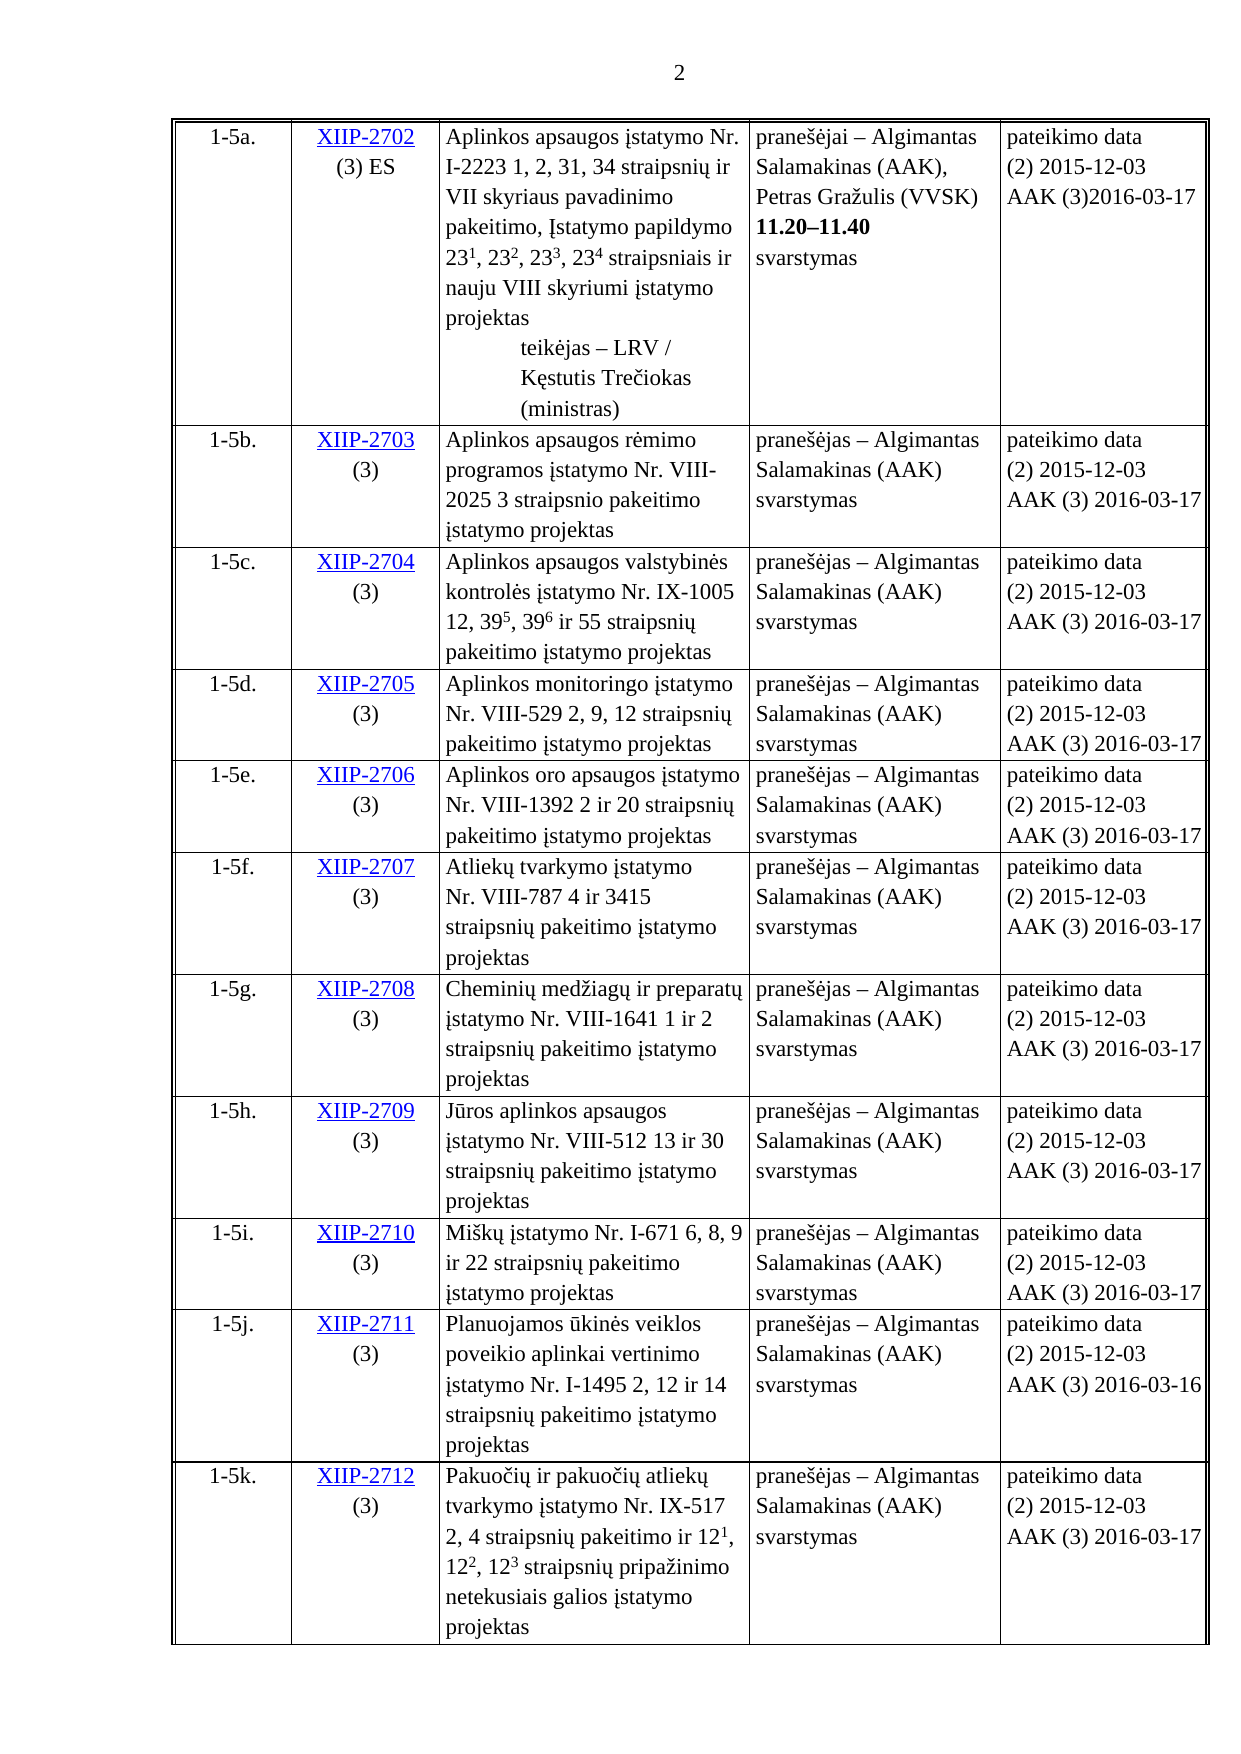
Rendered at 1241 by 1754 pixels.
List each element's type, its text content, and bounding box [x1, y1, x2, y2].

table_cell pateikimo data (2) 2015-12-03 AAK (3) 2016-03-17 [1001, 1463, 1205, 1644]
table_cell 1-5c. [176, 548, 291, 669]
table_cell pateikimo data (2) 2015-12-03 AAK (3)2016-03-17 [1001, 123, 1205, 425]
table_cell pateikimo data (2) 2015-12-03 AAK (3) 2016-03-17 [1001, 761, 1205, 852]
table_cell Atliekų tvarkymo įstatymo Nr. VIII-787 4 ir 3415 straipsnių pakeitimo įstatymo projektas [440, 853, 749, 974]
table_cell 1-5i. [176, 1219, 291, 1309]
table_cell Aplinkos oro apsaugos įstatymo Nr. VIII-1392 2 ir 20 straipsnių pakeitimo įstatymo projektas [440, 761, 749, 852]
table_cell pateikimo data (2) 2015-12-03 AAK (3) 2016-03-17 [1001, 975, 1205, 1096]
table_cell XIIP-2711 (3) [292, 1310, 439, 1461]
table_cell XIIP-2707 (3) [292, 853, 439, 974]
table_cell Aplinkos apsaugos įstatymo Nr. I-2223 1, 2, 31, 34 straipsnių ir VII skyriaus pavadinimo pakeitimo, Įstatymo papildymo 231, 232, 233, 234 straipsniais ir nauju VIII skyriumi įstatymo projektas teikėjas – LRV / Kęstutis Trečiokas (ministras) [440, 123, 749, 425]
table_cell pateikimo data (2) 2015-12-03 AAK (3) 2016-03-17 [1001, 426, 1205, 547]
table_cell Cheminių medžiagų ir preparatų įstatymo Nr. VIII-1641 1 ir 2 straipsnių pakeitimo įstatymo projektas [440, 975, 749, 1096]
table_cell pranešėjas – Algimantas Salamakinas (AAK) svarstymas [750, 761, 1000, 852]
table_cell 1-5j. [176, 1310, 291, 1461]
table_cell Pakuočių ir pakuočių atliekų tvarkymo įstatymo Nr. IX-517 2, 4 straipsnių pakeitimo ir 121, 122, 123 straipsnių pripažinimo netekusiais galios įstatymo projektas [440, 1463, 749, 1644]
table_cell XIIP-2704 (3) [292, 548, 439, 669]
table_cell pateikimo data (2) 2015-12-03 AAK (3) 2016-03-17 [1001, 1219, 1205, 1309]
table_cell 1-5g. [176, 975, 291, 1096]
table_cell 1-5h. [176, 1097, 291, 1218]
table_cell Jūros aplinkos apsaugos įstatymo Nr. VIII-512 13 ir 30 straipsnių pakeitimo įstatymo projektas [440, 1097, 749, 1218]
table_cell pranešėjas – Algimantas Salamakinas (AAK) svarstymas [750, 426, 1000, 547]
table_cell XIIP-2709 (3) [292, 1097, 439, 1218]
table_cell 1-5b. [176, 426, 291, 547]
table_cell XIIP-2702 (3) ES [292, 123, 439, 425]
table_cell Aplinkos apsaugos rėmimo programos įstatymo Nr. VIII-2025 3 straipsnio pakeitimo įstatymo projektas [440, 426, 749, 547]
table_cell XIIP-2705 (3) [292, 670, 439, 760]
table_cell XIIP-2708 (3) [292, 975, 439, 1096]
table_cell 1-5e. [176, 761, 291, 852]
table_cell pateikimo data (2) 2015-12-03 AAK (3) 2016-03-17 [1001, 548, 1205, 669]
table_cell 1-5a. [176, 123, 291, 425]
table_cell pranešėjas – Algimantas Salamakinas (AAK) svarstymas [750, 1219, 1000, 1309]
table_cell 1-5f. [176, 853, 291, 974]
table_cell pateikimo data (2) 2015-12-03 AAK (3) 2016-03-17 [1001, 853, 1205, 974]
table_cell pranešėjas – Algimantas Salamakinas (AAK) svarstymas [750, 1310, 1000, 1461]
table_cell Planuojamos ūkinės veiklos poveikio aplinkai vertinimo įstatymo Nr. I-1495 2, 12 ir 14 straipsnių pakeitimo įstatymo projektas [440, 1310, 749, 1461]
table_cell pranešėjas – Algimantas Salamakinas (AAK) svarstymas [750, 670, 1000, 760]
table_cell XIIP-2712 (3) [292, 1463, 439, 1644]
table_cell pateikimo data (2) 2015-12-03 AAK (3) 2016-03-17 [1001, 1097, 1205, 1218]
table_cell pranešėjas – Algimantas Salamakinas (AAK) svarstymas [750, 1097, 1000, 1218]
table_cell Aplinkos apsaugos valstybinės kontrolės įstatymo Nr. IX-1005 12, 395, 396 ir 55 straipsnių pakeitimo įstatymo projektas [440, 548, 749, 669]
table_cell pranešėjas – Algimantas Salamakinas (AAK) svarstymas [750, 853, 1000, 974]
table_cell pranešėjas – Algimantas Salamakinas (AAK) svarstymas [750, 1463, 1000, 1644]
table_cell 1-5d. [176, 670, 291, 760]
table_cell pranešėjas – Algimantas Salamakinas (AAK) svarstymas [750, 548, 1000, 669]
table_cell XIIP-2703 (3) [292, 426, 439, 547]
table_cell Aplinkos monitoringo įstatymo Nr. VIII-529 2, 9, 12 straipsnių pakeitimo įstatymo projektas [440, 670, 749, 760]
table_cell pranešėjas – Algimantas Salamakinas (AAK) svarstymas [750, 975, 1000, 1096]
table_cell pateikimo data (2) 2015-12-03 AAK (3) 2016-03-16 [1001, 1310, 1205, 1461]
table_cell pranešėjai – Algimantas Salamakinas (AAK), Petras Gražulis (VVSK) 11.20–11.40 svarstymas [750, 123, 1000, 425]
table_cell pateikimo data (2) 2015-12-03 AAK (3) 2016-03-17 [1001, 670, 1205, 760]
table_cell XIIP-2710 (3) [292, 1219, 439, 1309]
table_cell XIIP-2706 (3) [292, 761, 439, 852]
table_cell Miškų įstatymo Nr. I-671 6, 8, 9 ir 22 straipsnių pakeitimo įstatymo projektas [440, 1219, 749, 1309]
table_cell 1-5k. [176, 1463, 291, 1644]
